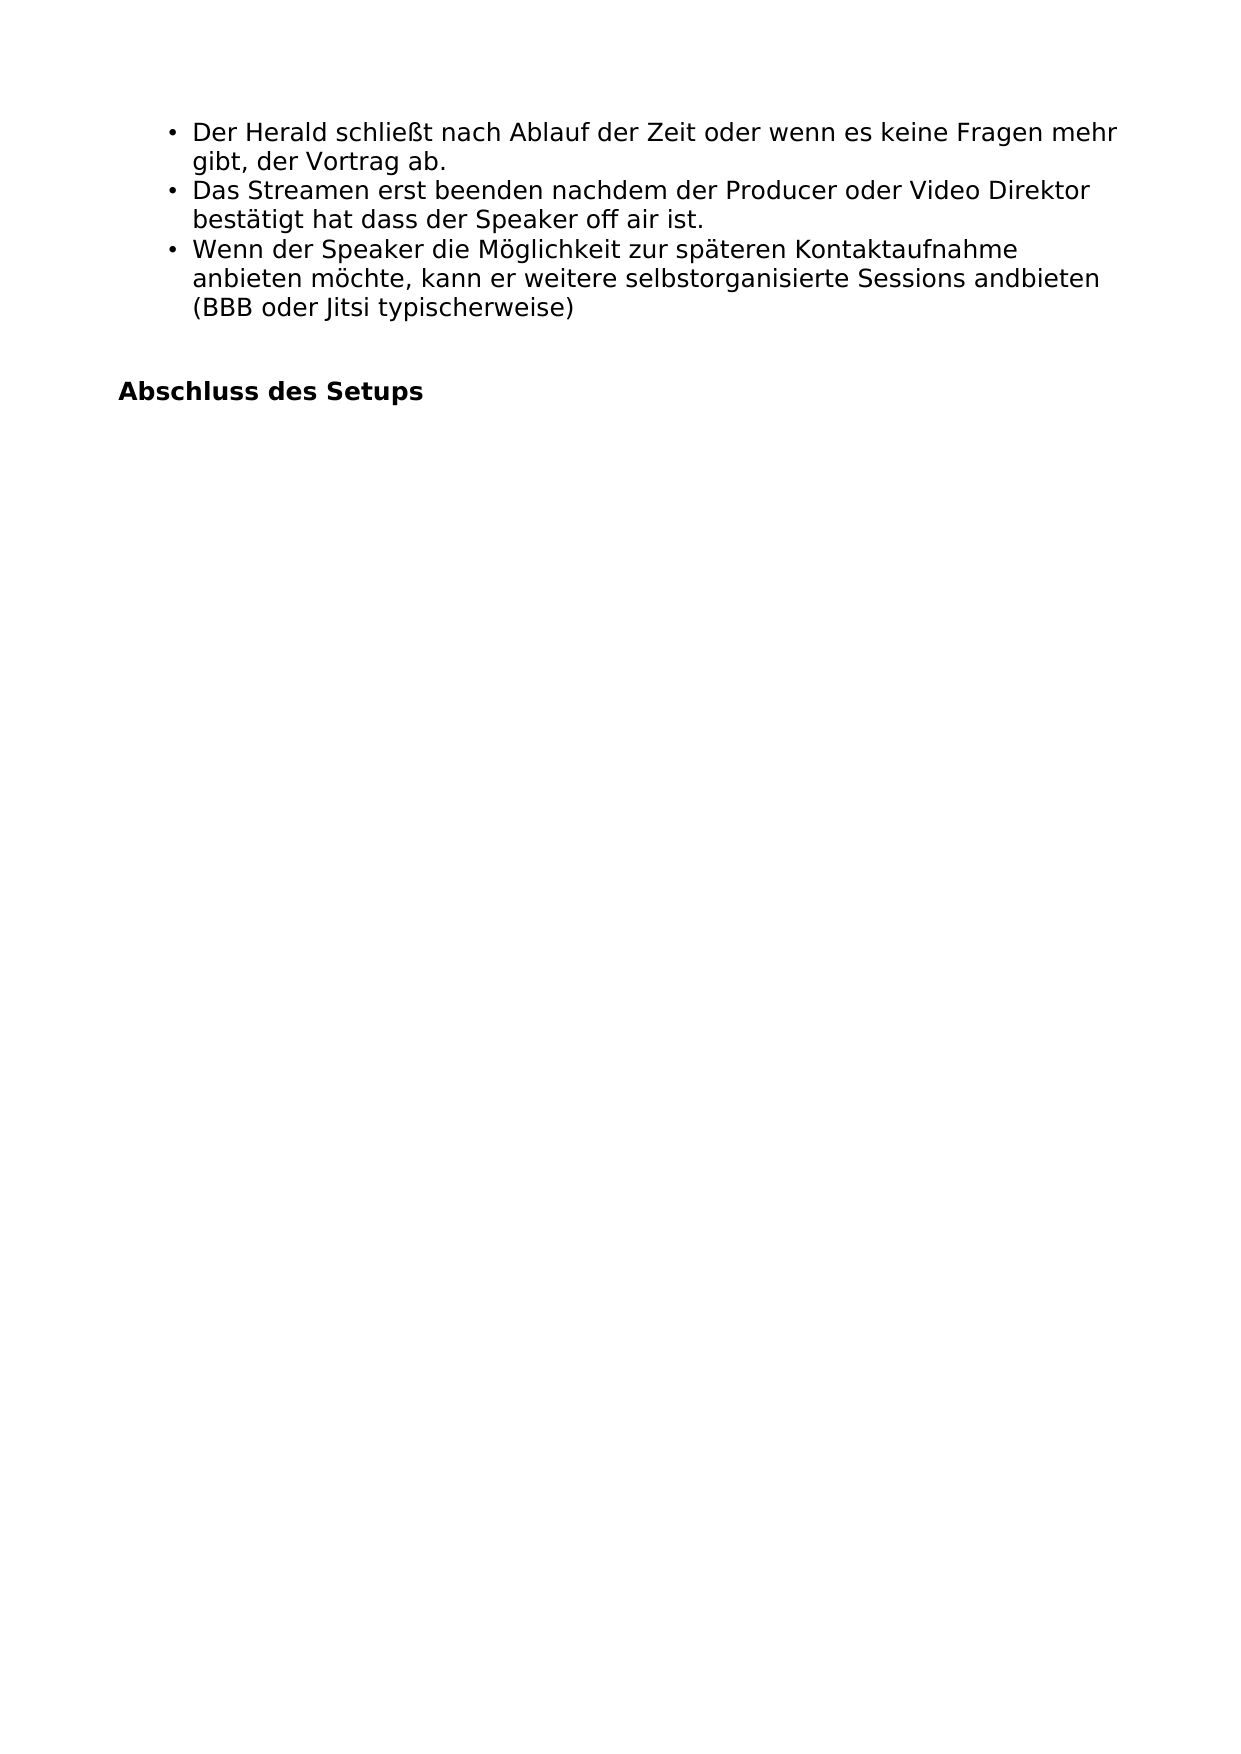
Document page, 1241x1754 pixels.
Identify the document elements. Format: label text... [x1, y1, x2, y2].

list Der Herald schließt nach Ablauf der Zeit oder wenn es keine Fragen mehr gibt, der Vortrag ab. [177, 118, 1122, 176]
list Wenn der Speaker die Möglichkeit zur späteren Kontaktaufnahme anbieten möchte, kann er weitere selbstorganisierte Sessions andbieten (BBB oder Jitsi typischerweise) [177, 235, 1122, 322]
list Das Streamen erst beenden nachdem der Producer oder Video Direktor bestätigt hat dass der Speaker off air ist. [177, 176, 1122, 235]
subtitle Abschluss des Setups [118, 377, 1122, 406]
